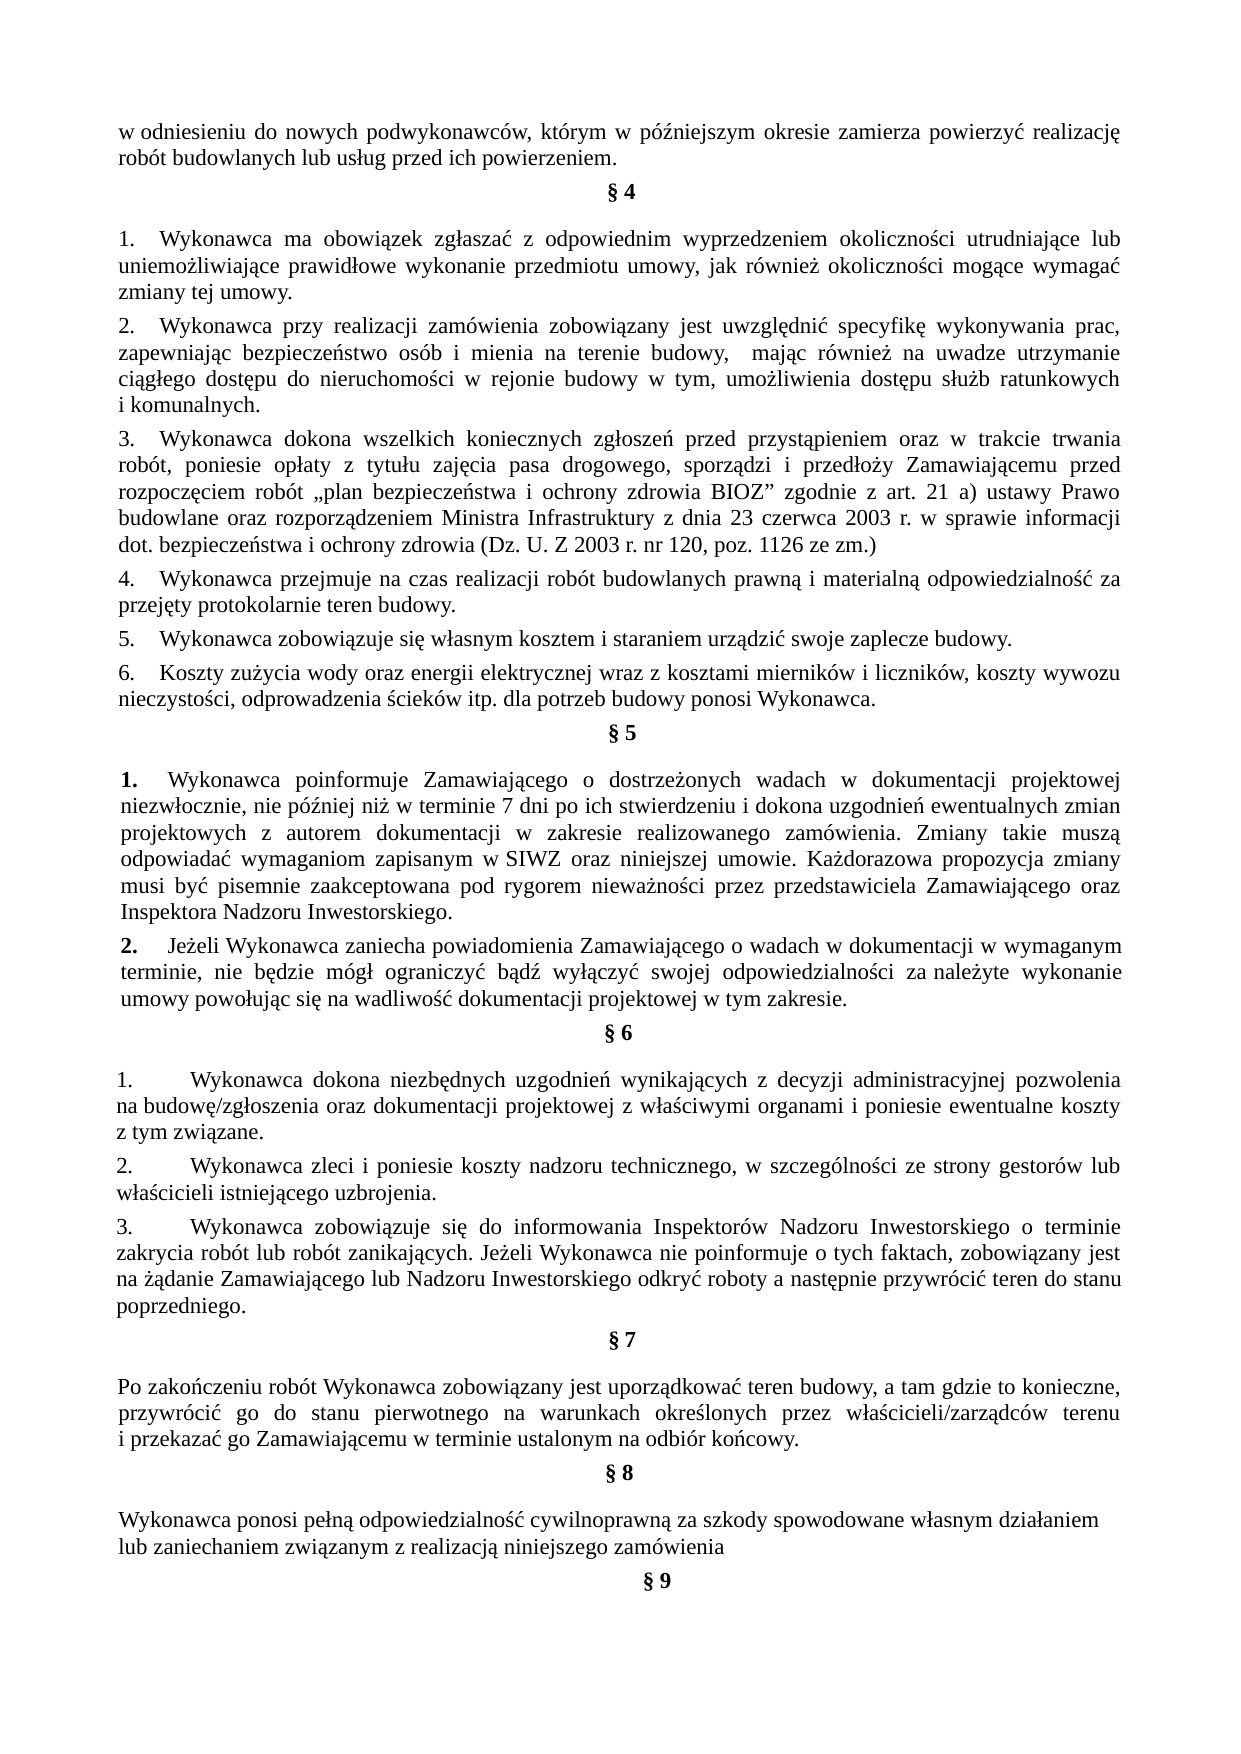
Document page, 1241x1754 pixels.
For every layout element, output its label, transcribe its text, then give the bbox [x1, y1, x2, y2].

text § 7 [122, 1326, 1122, 1352]
text § 8 [116, 1459, 1122, 1486]
list w odniesieniu do nowych podwykonawców, którym w późniejszym okresie zamierza powierzyć realizację robót budowlanych lub usług przed ich powierzeniem. [118, 118, 1122, 171]
list Wykonawca przejmuje na czas realizacji robót budowlanych prawną i materialną odpowiedzialność za przejęty protokolarnie teren budowy. [118, 564, 1122, 617]
list Wykonawca zobowiązuje się własnym kosztem i staraniem urządzić swoje zaplecze budowy. [118, 625, 1122, 651]
list Wykonawca ma obowiązek zgłaszać z odpowiednim wyprzedzeniem okoliczności utrudniające lub uniemożliwiające prawidłowe wykonanie przedmiotu umowy, jak również okoliczności mogące wymagać zmiany tej umowy. [118, 226, 1122, 304]
text § 5 [122, 719, 1122, 746]
list Wykonawca dokona wszelkich koniecznych zgłoszeń przed przystąpieniem oraz w trakcie trwania robót, poniesie opłaty z tytułu zajęcia pasa drogowego, sporządzi i przedłoży Zamawiającemu przed rozpoczęciem robót „plan bezpieczeństwa i ochrony zdrowia BIOZ” zgodnie z art. 21 a) ustawy Prawo budowlane oraz rozporządzeniem Ministra Infrastruktury z dnia 23 czerwca 2003 r. w sprawie informacji dot. bezpieczeństwa i ochrony zdrowia (Dz. U. Z 2003 r. nr 120, poz. 1126 ze zm.) [118, 425, 1122, 557]
list Wykonawca przy realizacji zamówienia zobowiązany jest uwzględnić specyfikę wykonywania prac, zapewniając bezpieczeństwo osób i mienia na terenie budowy, mając również na uwadze utrzymanie ciągłego dostępu do nieruchomości w rejonie budowy w tym, umożliwienia dostępu służb ratunkowych i komunalnych. [118, 312, 1122, 418]
list Wykonawca zobowiązuje się do informowania Inspektorów Nadzoru Inwestorskiego o terminie zakrycia robót lub robót zanikających. Jeżeli Wykonawca nie poinformuje o tych faktach, zobowiązany jest na żądanie Zamawiającego lub Nadzoru Inwestorskiego odkryć roboty a następnie przywrócić teren do stanu poprzedniego. [116, 1213, 1122, 1318]
list Wykonawca poinformuje Zamawiającego o dostrzeżonych wadach w dokumentacji projektowej niezwłocznie, nie później niż w terminie 7 dni po ich stwierdzeniu i dokona uzgodnień ewentualnych zmian projektowych z autorem dokumentacji w zakresie realizowanego zamówienia. Zmiany takie muszą odpowiadać wymaganiom zapisanym w SIWZ oraz niniejszej umowie. Każdorazowa propozycja zmiany musi być pisemnie zaakceptowana pod rygorem nieważności przez przedstawiciela Zamawiającego oraz Inspektora Nadzoru Inwestorskiego. [120, 766, 1122, 924]
text Wykonawca ponosi pełną odpowiedzialność cywilnoprawną za szkody spowodowane własnym działaniem lub zaniechaniem związanym z realizacją niniejszego zamówienia [118, 1507, 1122, 1559]
list Koszty zużycia wody oraz energii elektrycznej wraz z kosztami mierników i liczników, koszty wywozu nieczystości, odprowadzenia ścieków itp. dla potrzeb budowy ponosi Wykonawca. [118, 659, 1122, 712]
text § 4 [120, 178, 1122, 205]
list Wykonawca dokona niezbędnych uzgodnień wynikających z decyzji administracyjnej pozwolenia na budowę/zgłoszenia oraz dokumentacji projektowej z właściwymi organami i poniesie ewentualne koszty z tym związane. [116, 1066, 1122, 1145]
list Jeżeli Wykonawca zaniecha powiadomienia Zamawiającego o wadach w dokumentacji w wymaganym terminie, nie będzie mógł ograniczyć bądź wyłączyć swojej odpowiedzialności za należyte wykonanie umowy powołując się na wadliwość dokumentacji projektowej w tym zakresie. [120, 932, 1122, 1011]
text Po zakończeniu robót Wykonawca zobowiązany jest uporządkować teren budowy, a tam gdzie to konieczne, przywrócić go do stanu pierwotnego na warunkach określonych przez właścicieli/zarządców terenu i przekazać go Zamawiającemu w terminie ustalonym na odbiór końcowy. [117, 1373, 1122, 1452]
text § 6 [114, 1019, 1122, 1045]
text § 9 [192, 1567, 1122, 1593]
list Wykonawca zleci i poniesie koszty nadzoru technicznego, w szczególności ze strony gestorów lub właścicieli istniejącego uzbrojenia. [116, 1152, 1122, 1205]
